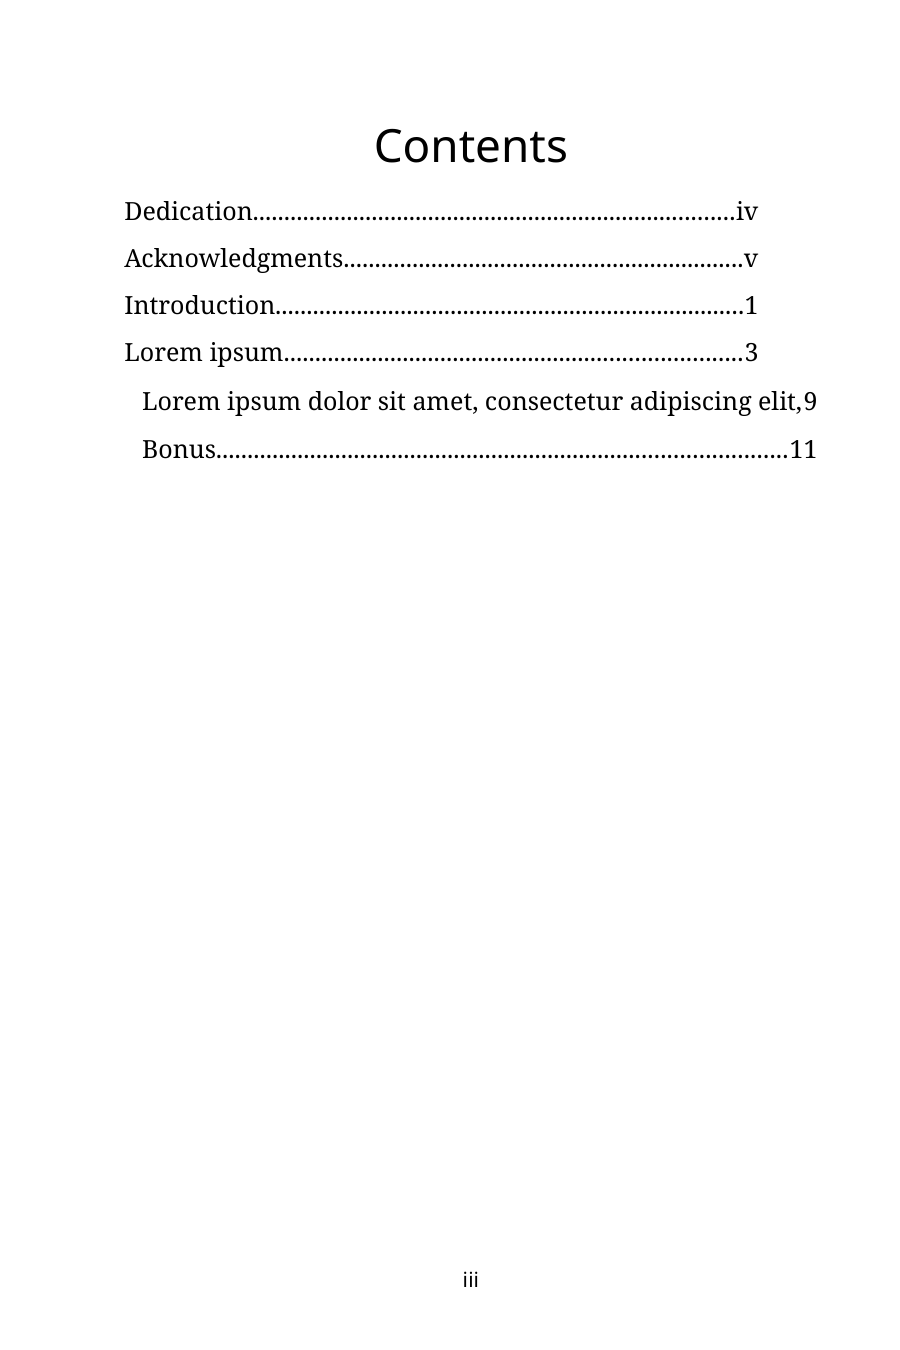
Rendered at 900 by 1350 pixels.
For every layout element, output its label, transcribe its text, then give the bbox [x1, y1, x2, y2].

text Lorem ipsum 3 [124, 334, 758, 368]
text Acknowledgments v [124, 241, 758, 275]
subtitle Contents [124, 114, 817, 176]
text Dedication iv [124, 194, 758, 228]
text Introduction 1 [124, 288, 758, 322]
text Bonus 11 [142, 432, 817, 466]
text Lorem ipsum dolor sit amet, consectetur adipiscing elit, 9 [142, 384, 817, 418]
